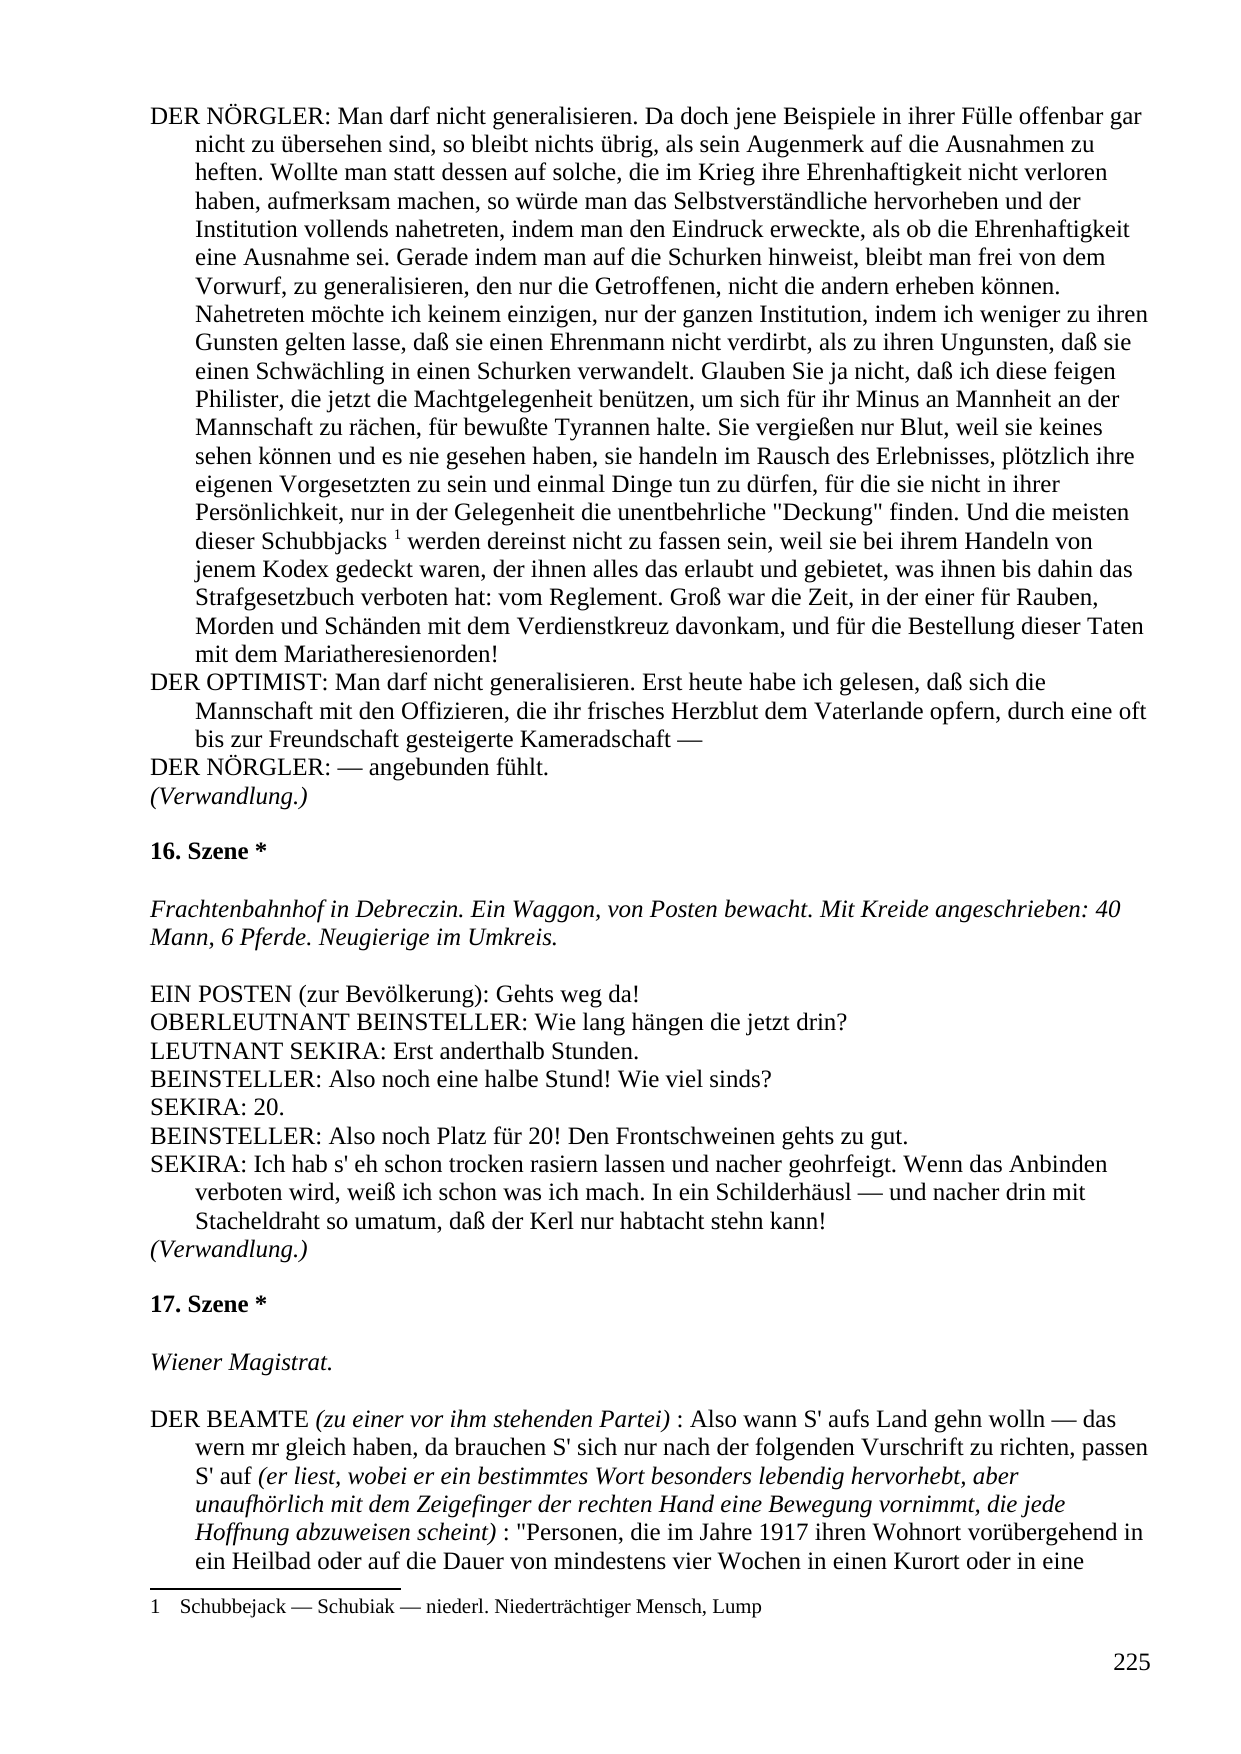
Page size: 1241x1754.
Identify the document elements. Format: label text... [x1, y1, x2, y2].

text DER NÖRGLER: Man darf nicht generalisieren. Da doch jene Beispiele in ihrer Fülle offenbar gar nicht zu übersehen sind, so bleibt nichts übrig, als sein Augenmerk auf die Ausnahmen zu heften. Wollte man statt dessen auf solche, die im Krieg ihre Ehrenhaftigkeit nicht verloren haben, aufmerksam machen, so würde man das Selbstverständliche hervorheben und der Institution vollends nahetreten, indem man den Eindruck erweckte, als ob die Ehrenhaftigkeit eine Ausnahme sei. Gerade indem man auf die Schurken hinweist, bleibt man frei von dem Vorwurf, zu generalisieren, den nur die Getroffenen, nicht die andern erheben können. Nahetreten möchte ich keinem einzigen, nur der ganzen Institution, indem ich weniger zu ihren Gunsten gelten lasse, daß sie einen Ehrenmann nicht verdirbt, als zu ihren Ungunsten, daß sie einen Schwächling in einen Schurken verwandelt. Glauben Sie ja nicht, daß ich diese feigen Philister, die jetzt die Machtgelegenheit benützen, um sich für ihr Minus an Mannheit an der Mannschaft zu rächen, für bewußte Tyrannen halte. Sie vergießen nur Blut, weil sie keines sehen können und es nie gesehen haben, sie handeln im Rausch des Erlebnisses, plötzlich ihre eigenen Vorgesetzten zu sein und einmal Dinge tun zu dürfen, für die sie nicht in ihrer Persönlichkeit, nur in der Gelegenheit die unentbehrliche "Deckung" finden. Und die meisten dieser Schubbjacks werden dereinst nicht zu fassen sein, weil sie bei ihrem Handeln von jenem Kodex gedeckt waren, der ihnen alles das erlaubt und gebietet, was ihnen bis dahin das Strafgesetzbuch verboten hat: vom Reglement. Groß war die Zeit, in der einer für Rauben, Morden und Schänden mit dem Verdienstkreuz davonkam, und für die Bestellung dieser Taten mit dem Mariatheresienorden! [150, 75, 1151, 668]
text LEUTNANT SEKIRA: Erst anderthalb Stunden. [150, 1036, 1151, 1064]
text Wiener Magistrat. [150, 1346, 1151, 1376]
text Frachtenbahnhof in Debreczin. Ein Waggon, von Posten bewacht. Mit Kreide angeschrieben: 40 Mann, 6 Pferde. Neugierige im Umkreis. [150, 893, 1151, 951]
text 17. Szene * [150, 1291, 1151, 1318]
text DER OPTIMIST: Man darf nicht generalisieren. Erst heute habe ich gelesen, daß sich die Mannschaft mit den Offizieren, die ihr frisches Herzblut dem Vaterlande opfern, durch eine oft bis zur Freundschaft gesteigerte Kameradschaft — [150, 668, 1151, 753]
text SEKIRA: 20. [150, 1093, 1151, 1121]
text EIN POSTEN (zur Bevölkerung): Gehts weg da! [150, 979, 1151, 1008]
text DER BEAMTE (zu einer vor ihm stehenden Partei) : Also wann S' aufs Land gehn wolln — das wern mr gleich haben, da brauchen S' sich nur nach der folgenden Vurschrift zu richten, passen S' auf (er liest, wobei er ein bestimmtes Wort besonders lebendig hervorhebt, aber unaufhörlich mit dem Zeigefinger der rechten Hand eine Bewegung vornimmt, die jede Hoffnung abzuweisen scheint) : "Personen, die im Jahre 1917 ihren Wohnort vorübergehend in ein Heilbad oder auf die Dauer von mindestens vier Wochen in einen Kurort oder in eine [150, 1389, 1151, 1574]
text BEINSTELLER: Also noch Platz für 20! Den Frontschweinen gehts zu gut. [150, 1121, 1151, 1149]
text 16. Szene * [150, 837, 1151, 865]
text (Verwandlung.) [150, 1234, 1151, 1263]
text Schubbejack — Schubiak — niederl. Niederträchtiger Mensch, Lump [150, 1595, 1151, 1618]
text SEKIRA: Ich hab s' eh schon trocken rasiern lassen und nacher geohrfeigt. Wenn das Anbinden verboten wird, weiß ich schon was ich mach. In ein Schilderhäusl — und nacher drin mit Stacheldraht so umatum, daß der Kerl nur habtacht stehn kann! [150, 1149, 1151, 1234]
text DER NÖRGLER: — angebunden fühlt. [150, 753, 1151, 781]
text OBERLEUTNANT BEINSTELLER: Wie lang hängen die jetzt drin? [150, 1008, 1151, 1036]
text BEINSTELLER: Also noch eine halbe Stund! Wie viel sinds? [150, 1064, 1151, 1093]
text (Verwandlung.) [150, 781, 1151, 809]
